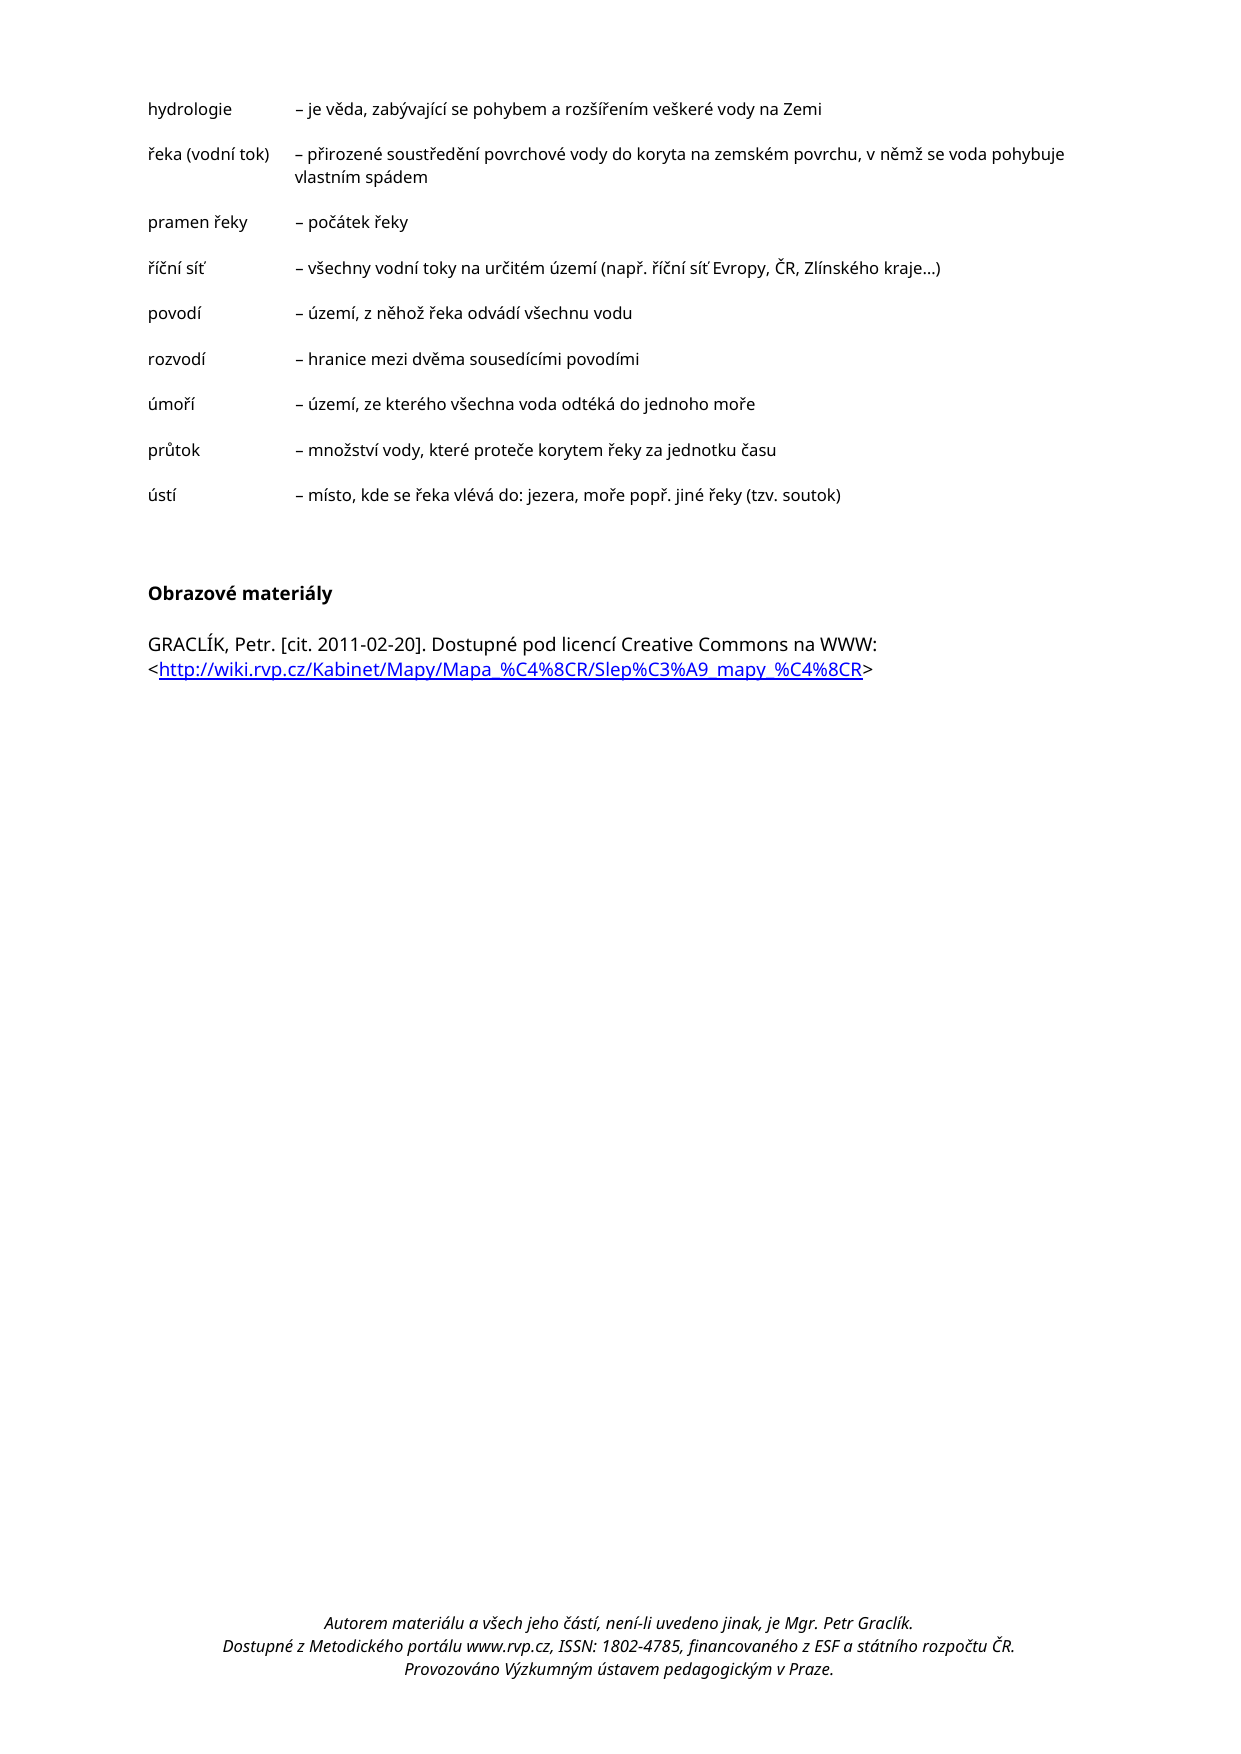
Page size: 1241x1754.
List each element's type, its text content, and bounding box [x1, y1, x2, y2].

text průtok – množství vody, které proteče korytem řeky za jednotku času [148, 438, 1092, 461]
text rozvodí – hranice mezi dvěma sousedícími povodími [148, 347, 1092, 370]
text říční síť – všechny vodní toky na určitém území (např. říční síť Evropy, ČR, Zlínského kraje…) [148, 257, 1092, 279]
text GRACLÍK, Petr. [cit. 2011-02-20]. Dostupné pod licencí Creative Commons na WWW: <http://wiki.rvp.cz/Kabinet/Mapy/Mapa_%C4%8CR/Slep%C3%A9_mapy_%C4%8CR> [148, 631, 1092, 682]
text Obrazové materiály [148, 580, 1092, 606]
text ústí – místo, kde se řeka vlévá do: jezera, moře popř. jiné řeky (tzv. soutok) [148, 484, 1092, 506]
text úmoří – území, ze kterého všechna voda odtéká do jednoho moře [148, 393, 1092, 416]
text povodí – území, z něhož řeka odvádí všechnu vodu [148, 302, 1092, 325]
text hydrologie – je věda, zabývající se pohybem a rozšířením veškeré vody na Zemi [148, 98, 1092, 120]
text řeka (vodní tok) – přirozené soustředění povrchové vody do koryta na zemském povrchu, v němž se voda pohybuje vlastním spádem [148, 143, 1092, 211]
text pramen řeky – počátek řeky [148, 211, 1092, 234]
